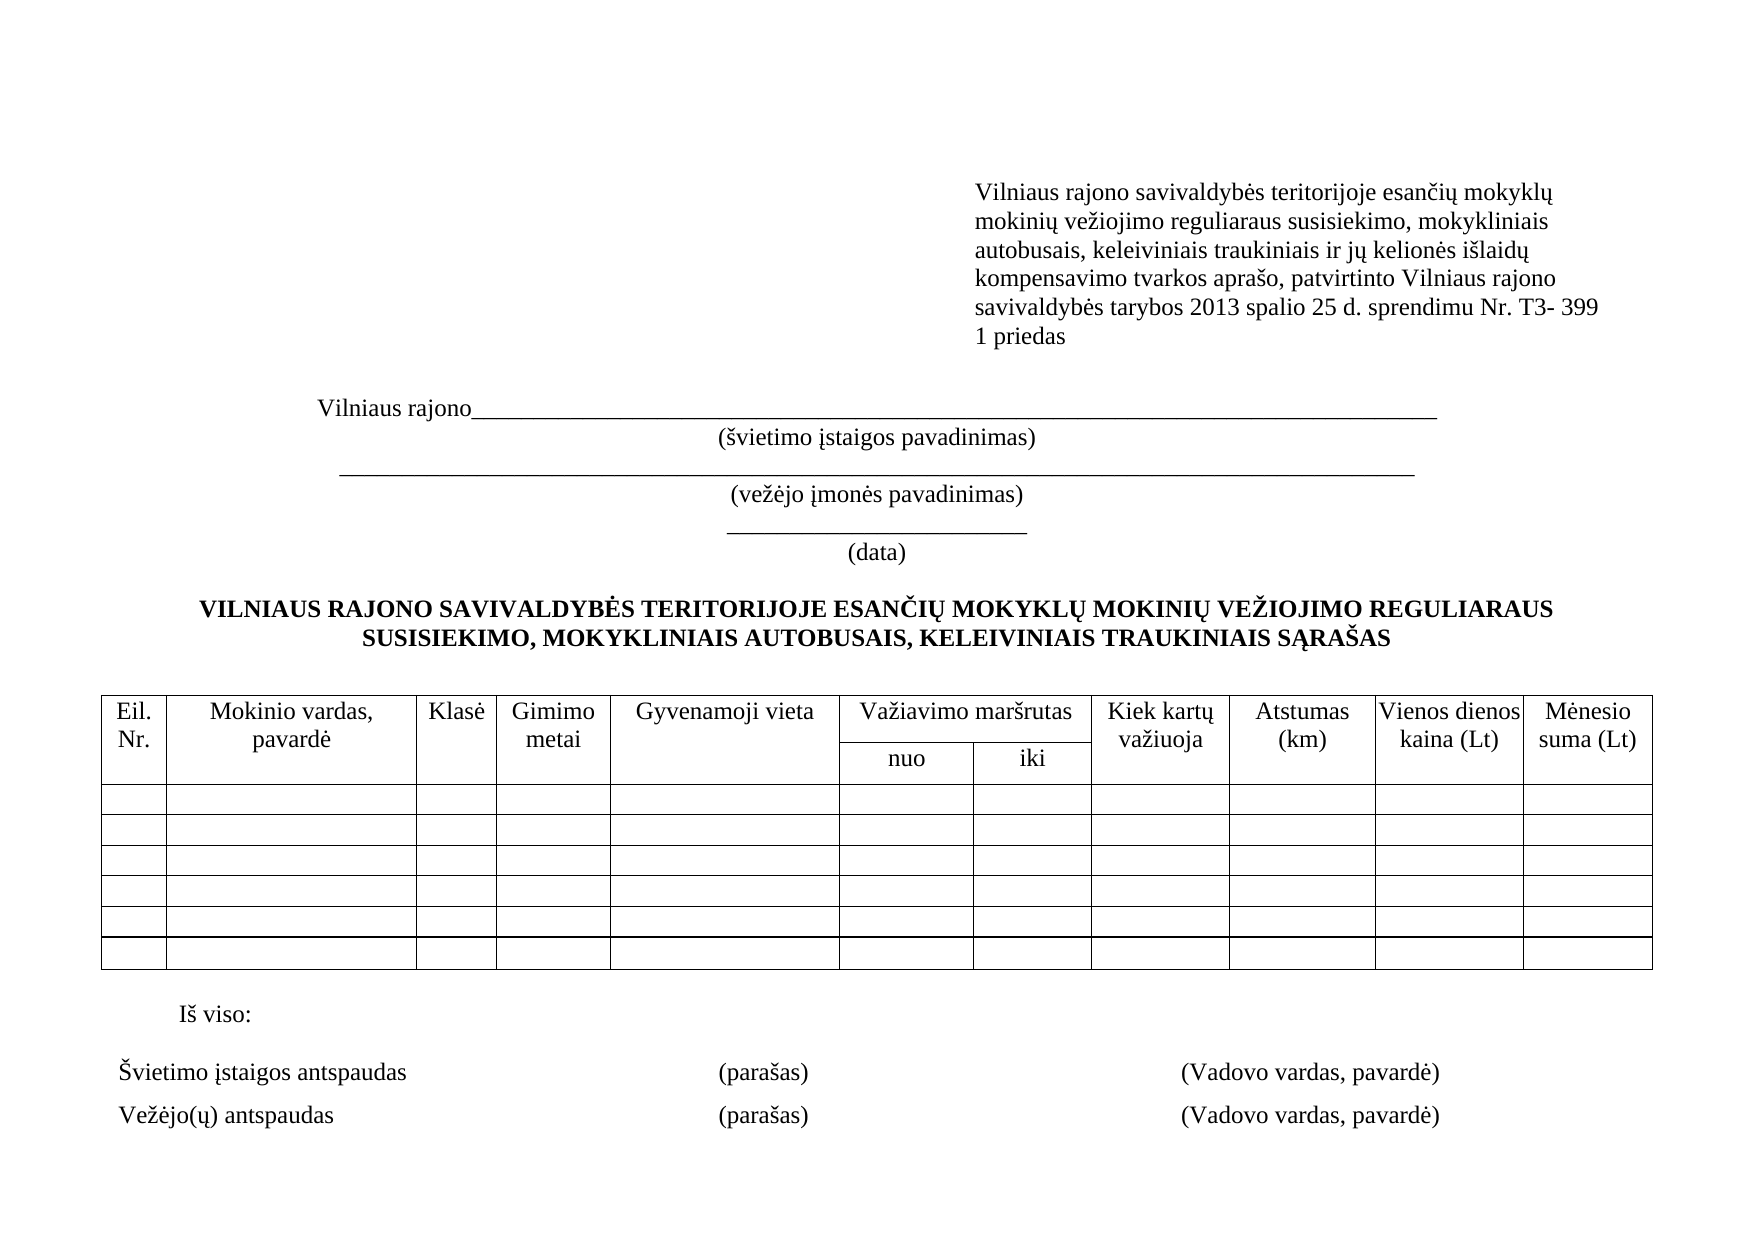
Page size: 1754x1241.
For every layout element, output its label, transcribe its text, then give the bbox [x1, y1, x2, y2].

table_header Gyvenamoji vieta [611, 696, 839, 784]
text kompensavimo tvarkos aprašo, patvirtinto Vilniaus rajono [974, 263, 1635, 292]
table_cell [167, 876, 416, 906]
table_cell [1092, 846, 1229, 875]
table_cell [1230, 785, 1375, 814]
text (švietimo įstaigos pavadinimas) [118, 422, 1635, 450]
table_header Gimimo metai [497, 696, 610, 784]
table_cell [497, 846, 610, 875]
table_cell [974, 938, 1091, 969]
text savivaldybės tarybos 2013 spalio 25 d. sprendimu Nr. T3- 399 [974, 292, 1635, 321]
table_cell [417, 846, 496, 875]
text ______________________________________________________________________________________ [118, 450, 1635, 479]
table_cell [167, 907, 416, 936]
table_cell [1376, 876, 1523, 906]
table_cell [840, 815, 973, 845]
table_header Kiek kartų važiuoja [1092, 696, 1229, 784]
text (vežėjo įmonės pavadinimas) [118, 479, 1635, 508]
text 1 priedas [974, 321, 1635, 350]
table_cell [102, 938, 166, 969]
table_cell [1524, 785, 1652, 814]
text (data) [118, 537, 1635, 565]
table_cell [1524, 846, 1652, 875]
table_cell [840, 907, 973, 936]
table_cell [1092, 907, 1229, 936]
table_cell [417, 907, 496, 936]
table_cell [1524, 938, 1652, 969]
table_cell [974, 846, 1091, 875]
table_cell [497, 785, 610, 814]
table_cell [611, 876, 839, 906]
table_cell [840, 846, 973, 875]
table_cell [1376, 938, 1523, 969]
table_cell [417, 785, 496, 814]
table_cell [1092, 938, 1229, 969]
table_cell [417, 876, 496, 906]
table_cell [611, 846, 839, 875]
table_cell [974, 815, 1091, 845]
table_cell [611, 907, 839, 936]
table_cell [1376, 846, 1523, 875]
table_header Mėnesio suma (Lt) [1524, 696, 1652, 784]
table_cell [102, 785, 166, 814]
table_cell [1524, 815, 1652, 845]
table_cell [417, 815, 496, 845]
table_cell [102, 876, 166, 906]
table_cell [1524, 876, 1652, 906]
table_cell [1092, 876, 1229, 906]
table_cell [1230, 846, 1375, 875]
table_header Atstumas (km) [1230, 696, 1375, 784]
table_cell [611, 938, 839, 969]
text Švietimo įstaigos antspaudas (parašas) (Vadovo vardas, pavardė) [118, 1057, 1635, 1085]
table_cell [167, 815, 416, 845]
table_header Vienos dienos kaina (Lt) [1376, 696, 1523, 784]
text Vilniaus rajono savivaldybės teritorijoje esančių mokyklų [974, 177, 1635, 206]
table_cell [167, 846, 416, 875]
table_cell [497, 876, 610, 906]
table_cell [611, 785, 839, 814]
table_cell [840, 785, 973, 814]
text ________________________ [118, 508, 1635, 537]
table_cell [1092, 785, 1229, 814]
table_cell [102, 815, 166, 845]
table_cell [974, 785, 1091, 814]
table_cell [417, 938, 496, 969]
table_cell [102, 907, 166, 936]
table_header Mokinio vardas, pavardė [167, 696, 416, 784]
text Vilniaus rajono [118, 393, 1635, 422]
table_cell [497, 907, 610, 936]
table_cell [497, 938, 610, 969]
table_cell [167, 938, 416, 969]
table_header Važiavimo maršrutas [840, 696, 1091, 742]
table_cell [974, 876, 1091, 906]
text Iš viso: [118, 999, 1635, 1028]
table_cell [611, 815, 839, 845]
table_cell [1376, 815, 1523, 845]
table_cell [1230, 907, 1375, 936]
table_header Klasė [417, 696, 496, 784]
table_header Eil. Nr. [102, 696, 166, 784]
text VILNIAUS RAJONO SAVIVALDYBĖS TERITORIJOJE ESANČIŲ MOKYKLŲ MOKINIŲ VEŽIOJIMO REGULIARAUS SUSISIEKIMO, MOKYKLINIAIS AUTOBUSAIS, KELEIVINIAIS TRAUKINIAIS SĄRAŠAS [118, 594, 1635, 652]
table_cell [1230, 815, 1375, 845]
text Vežėjo(ų) antspaudas (parašas) (Vadovo vardas, pavardė) [118, 1100, 1635, 1128]
table_cell [840, 938, 973, 969]
table_cell [1230, 876, 1375, 906]
table_cell [167, 785, 416, 814]
table_cell [840, 876, 973, 906]
table_cell [1524, 907, 1652, 936]
table_cell [1092, 815, 1229, 845]
text autobusais, keleiviniais traukiniais ir jų kelionės išlaidų [974, 235, 1635, 263]
table_cell [1376, 785, 1523, 814]
table_cell [102, 846, 166, 875]
table_cell [497, 815, 610, 845]
table_cell [974, 907, 1091, 936]
table_cell [1230, 938, 1375, 969]
table_cell iki [974, 743, 1091, 784]
table_cell [1376, 907, 1523, 936]
text mokinių vežiojimo reguliaraus susisiekimo, mokykliniais [974, 206, 1635, 235]
table_cell nuo [840, 743, 973, 784]
